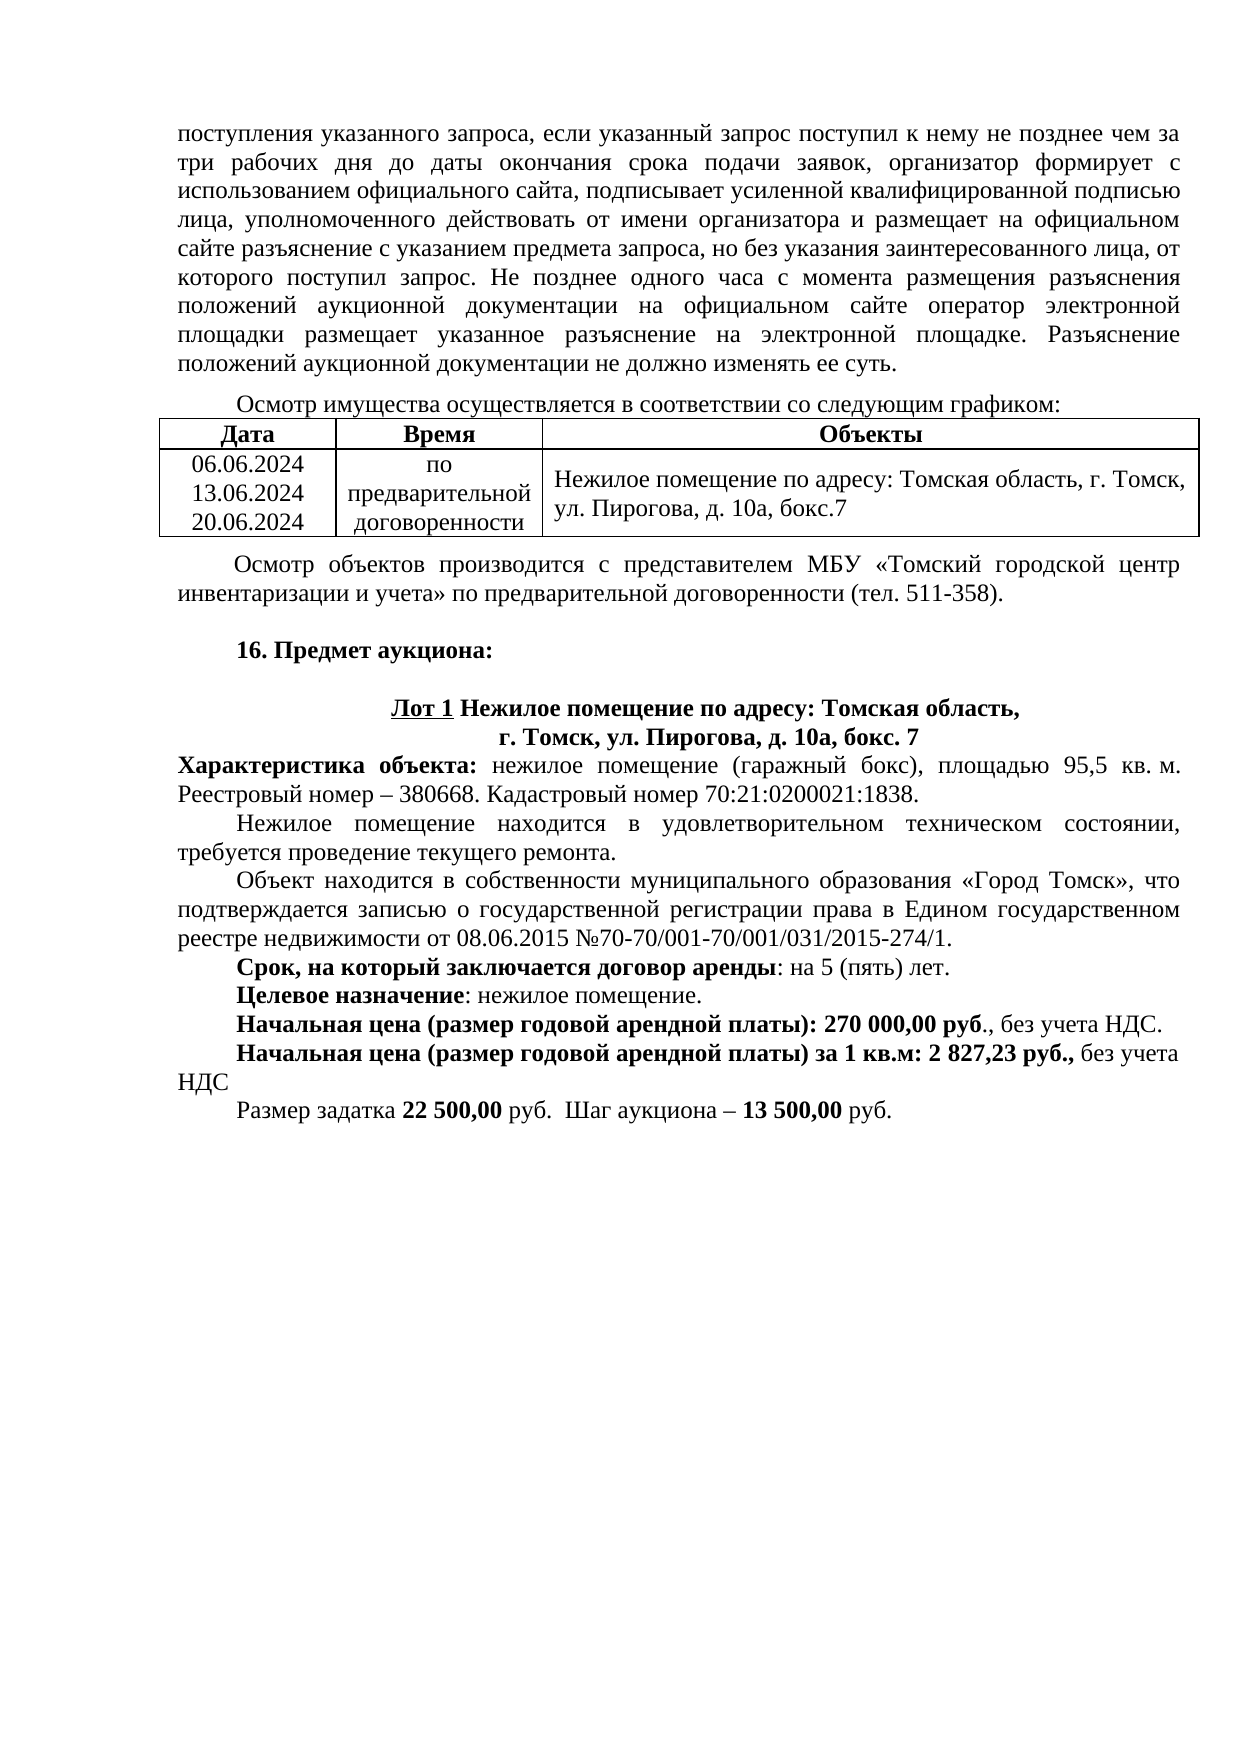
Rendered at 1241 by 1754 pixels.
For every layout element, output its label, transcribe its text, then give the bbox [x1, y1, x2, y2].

text Лот 1 Нежилое помещение по адресу: Томская область, [177, 693, 1181, 722]
text Осмотр объектов производится с представителем МБУ «Томский городской центр инвентаризации и учета» по предварительной договоренности (тел. 511-358). [177, 549, 1181, 607]
table_cell Нежилое помещение по адресу: Томская область, г. Томск, ул. Пирогова, д. 10а, бокс.7 [543, 450, 1198, 536]
text Размер задатка 22 500,00 руб. Шаг аукциона – 13 500,00 руб. [177, 1096, 1181, 1124]
text Начальная цена (размер годовой арендной платы): 270 000,00 руб., без учета НДС. [177, 1009, 1181, 1038]
text 16. Предмет аукциона: [177, 636, 1181, 664]
text поступления указанного запроса, если указанный запрос поступил к нему не позднее чем за три рабочих дня до даты окончания срока подачи заявок, организатор формирует с использованием официального сайта, подписывает усиленной квалифицированной подписью лица, уполномоченного действовать от имени организатора и размещает на официальном сайте разъяснение с указанием предмета запроса, но без указания заинтересованного лица, от которого поступил запрос. Не позднее одного часа с момента размещения разъяснения положений аукционной документации на официальном сайте оператор электронной площадки размещает указанное разъяснение на электронной площадке. Разъяснение положений аукционной документации не должно изменять ее суть. [177, 118, 1181, 377]
text Целевое назначение: нежилое помещение. [177, 981, 1181, 1009]
text Срок, на который заключается договор аренды: на 5 (пять) лет. [177, 952, 1181, 981]
text Осмотр имущества осуществляется в соответствии со следующим графиком: [177, 389, 1181, 418]
text Нежилое помещение находится в удовлетворительном техническом состоянии, требуется проведение текущего ремонта. [177, 808, 1181, 866]
table_header Дата [160, 419, 335, 448]
table_cell 06.06.2024 13.06.2024 20.06.2024 [160, 450, 335, 536]
table_cell по предварительной договоренности [337, 450, 542, 536]
text Начальная цена (размер годовой арендной платы) за 1 кв.м: 2 827,23 руб., без учета НДС [177, 1038, 1181, 1096]
table_header Объекты [543, 419, 1198, 448]
text Характеристика объекта: нежилое помещение (гаражный бокс), площадью 95,5 кв. м. Реестровый номер – 380668. Кадастровый номер 70:21:0200021:1838. [177, 751, 1181, 808]
text Объект находится в собственности муниципального образования «Город Томск», что подтверждается записью о государственной регистрации права в Едином государственном реестре недвижимости от 08.06.2015 №70-70/001-70/001/031/2015-274/1. [177, 866, 1181, 952]
table_header Время [337, 419, 542, 448]
text г. Томск, ул. Пирогова, д. 10а, бокс. 7 [177, 722, 1181, 751]
